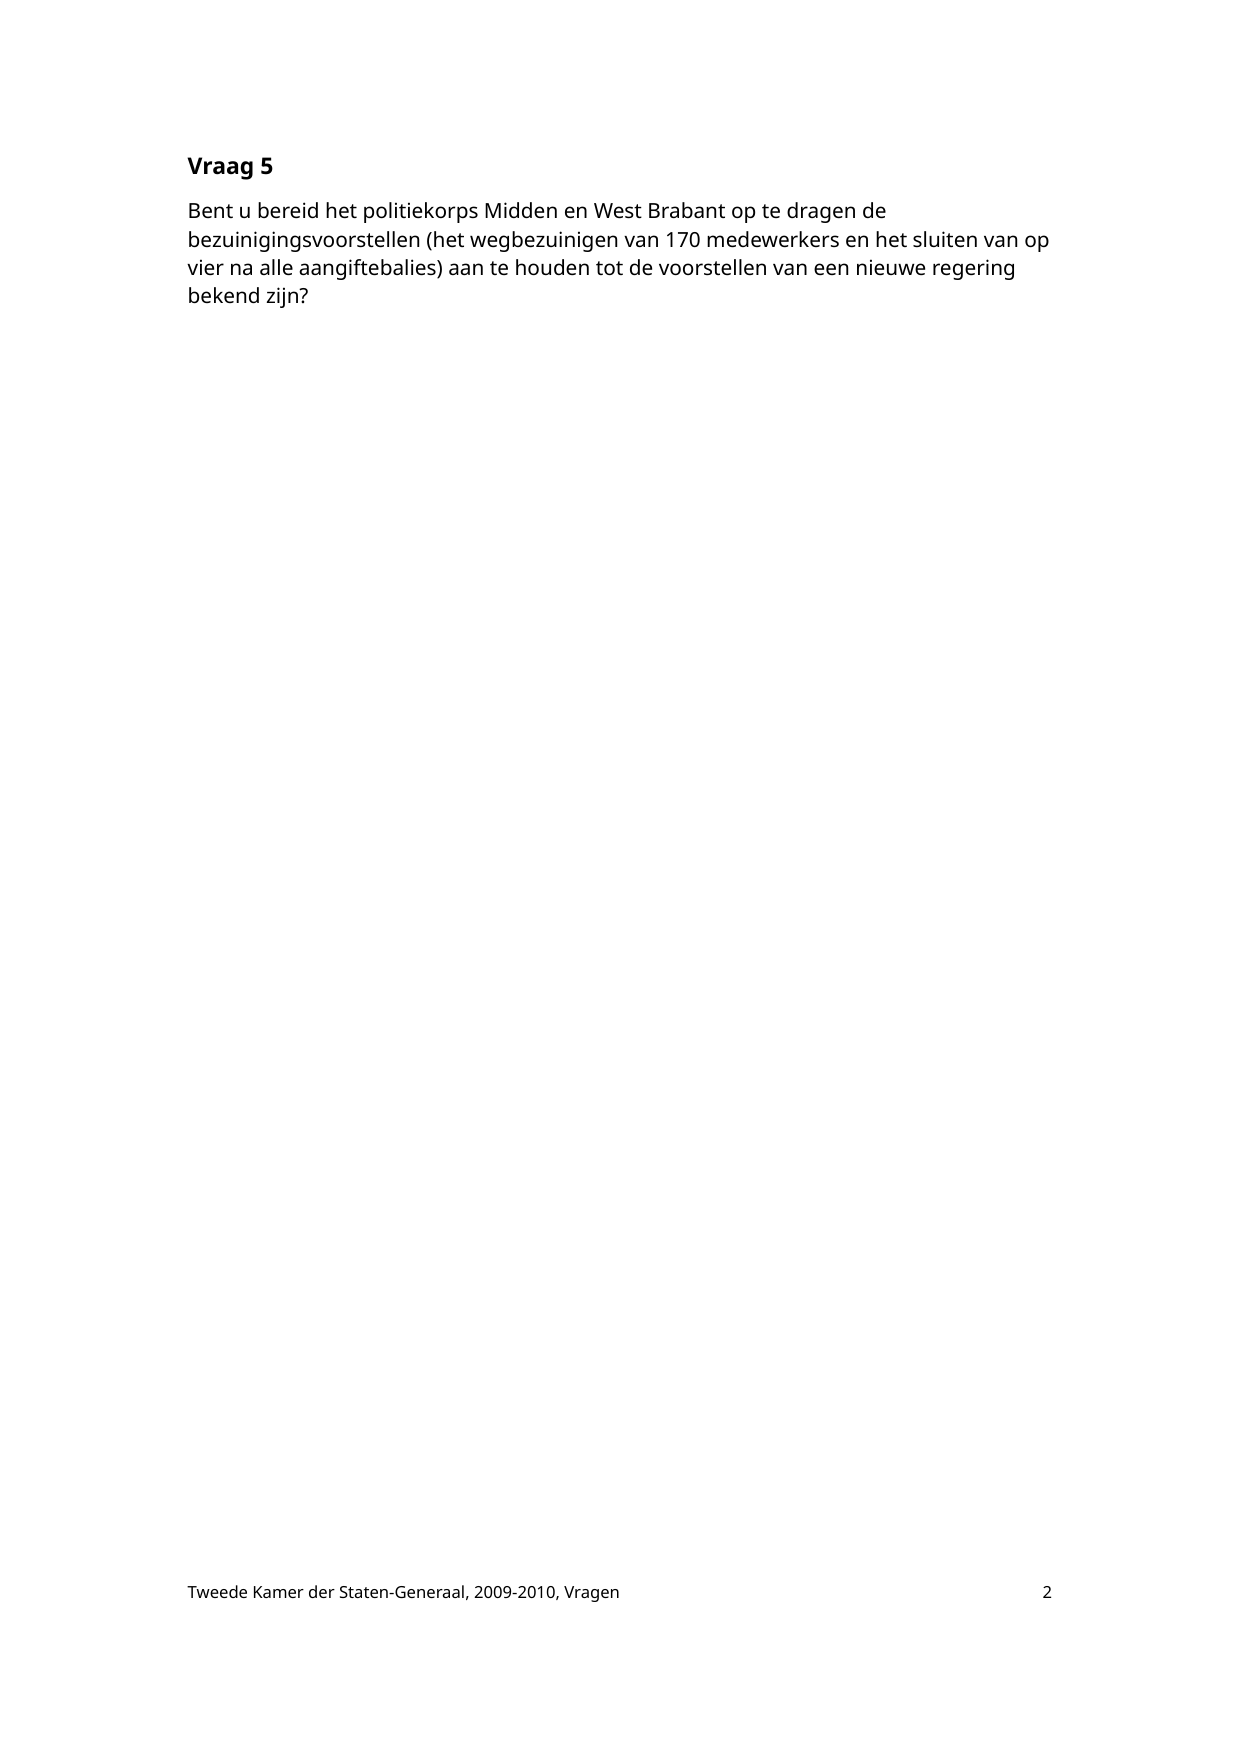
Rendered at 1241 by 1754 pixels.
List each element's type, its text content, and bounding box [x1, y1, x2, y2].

text Bent u bereid het politiekorps Midden en West Brabant op te dragen de bezuinigingsvoorstellen (het wegbezuinigen van 170 medewerkers en het sluiten van op vier na alle aangiftebalies) aan te houden tot de voorstellen van een nieuwe regering bekend zijn? [187, 277, 1053, 391]
text Deelt u de mening dat het sluiten van aangiftebalies en – daarmee – het opwerpen van extra drempels voor burgers om aangifte van strafbare feiten te doen, niet bijdraagt aan een groter vertrouwen van burgers in de politie? Zo nee, waarom niet? [187, 150, 1053, 178]
subtitle Vraag 5 [187, 231, 1053, 262]
